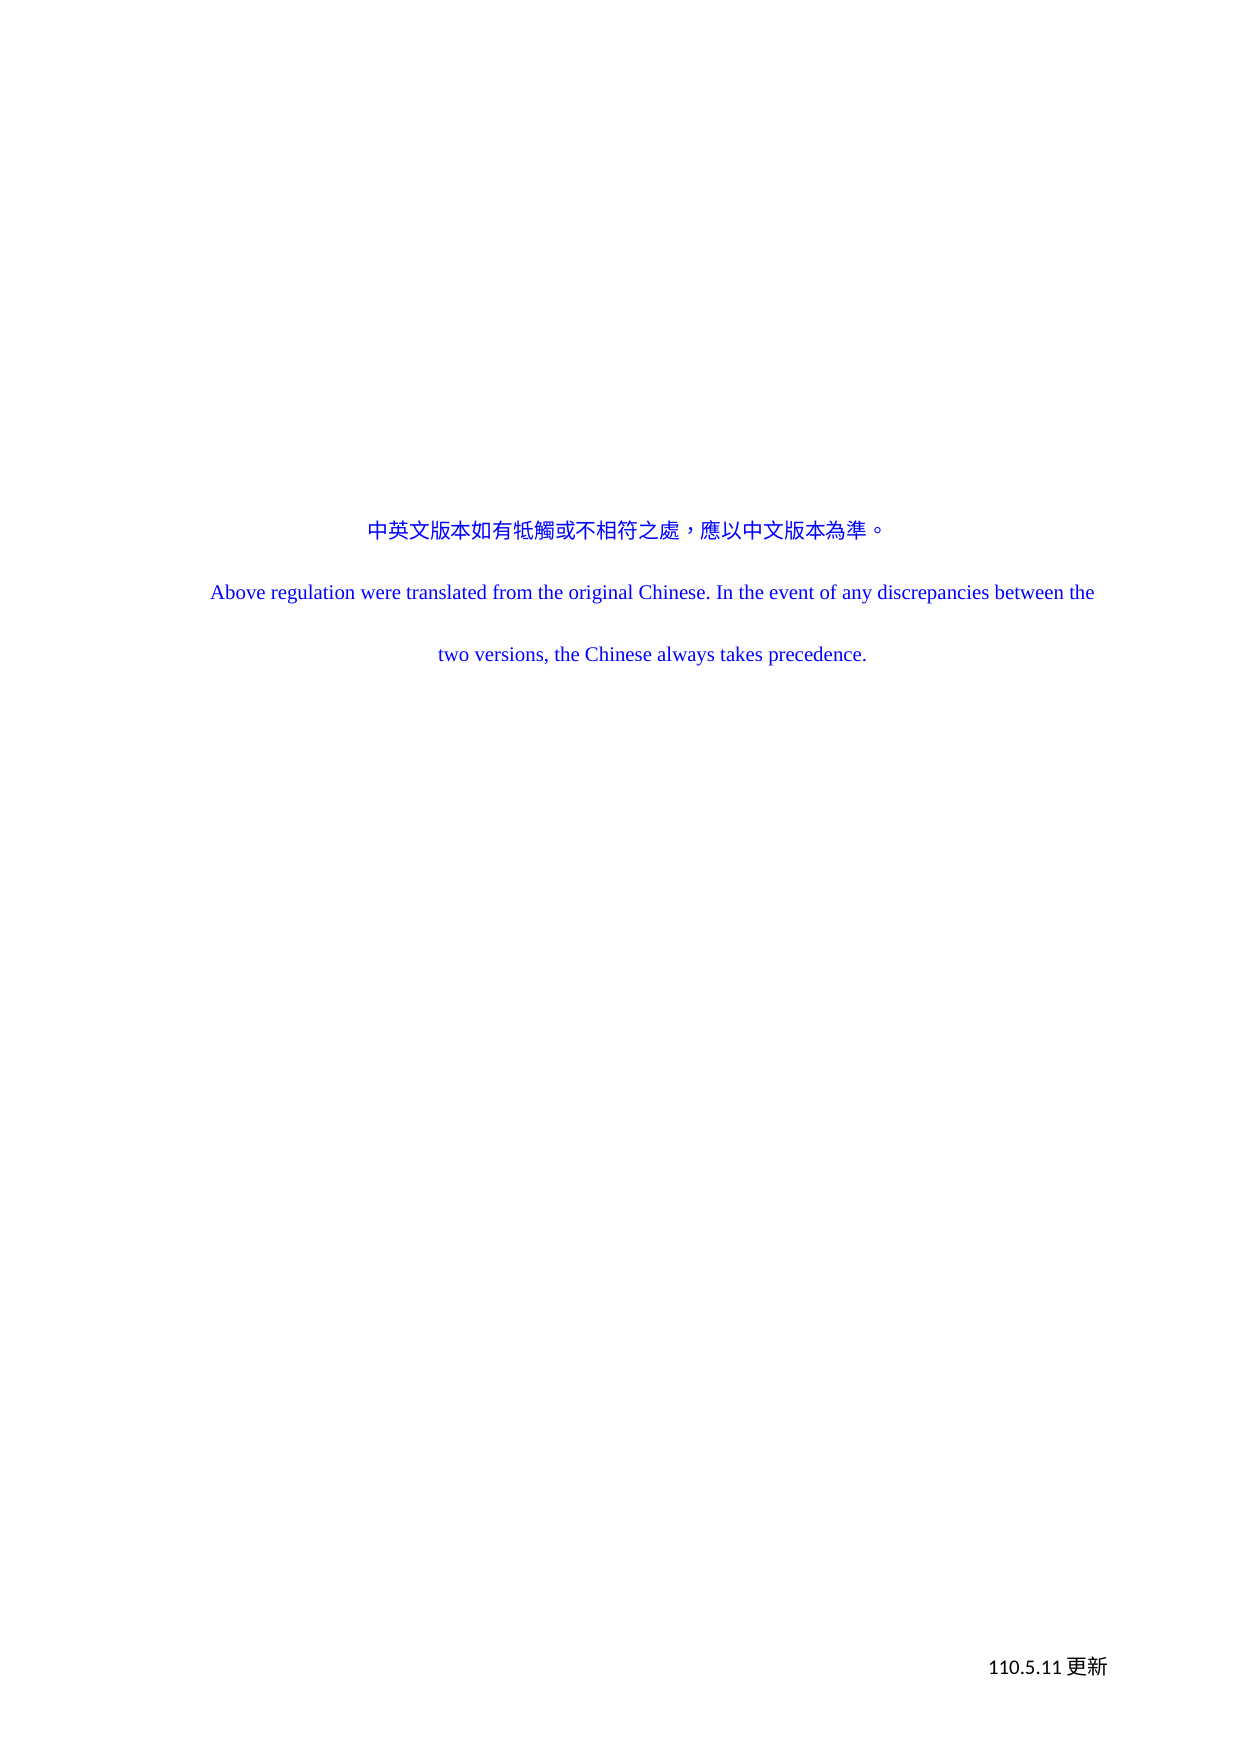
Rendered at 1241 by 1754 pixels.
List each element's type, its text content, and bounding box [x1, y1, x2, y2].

text 中英文版本如有牴觸或不相符之處，應以中文版本為準。 [148, 488, 1107, 550]
text Above regulation were translated from the original Chinese. In the event of any discrepancies between the two versions, the Chinese always takes precedence. [198, 550, 1107, 675]
